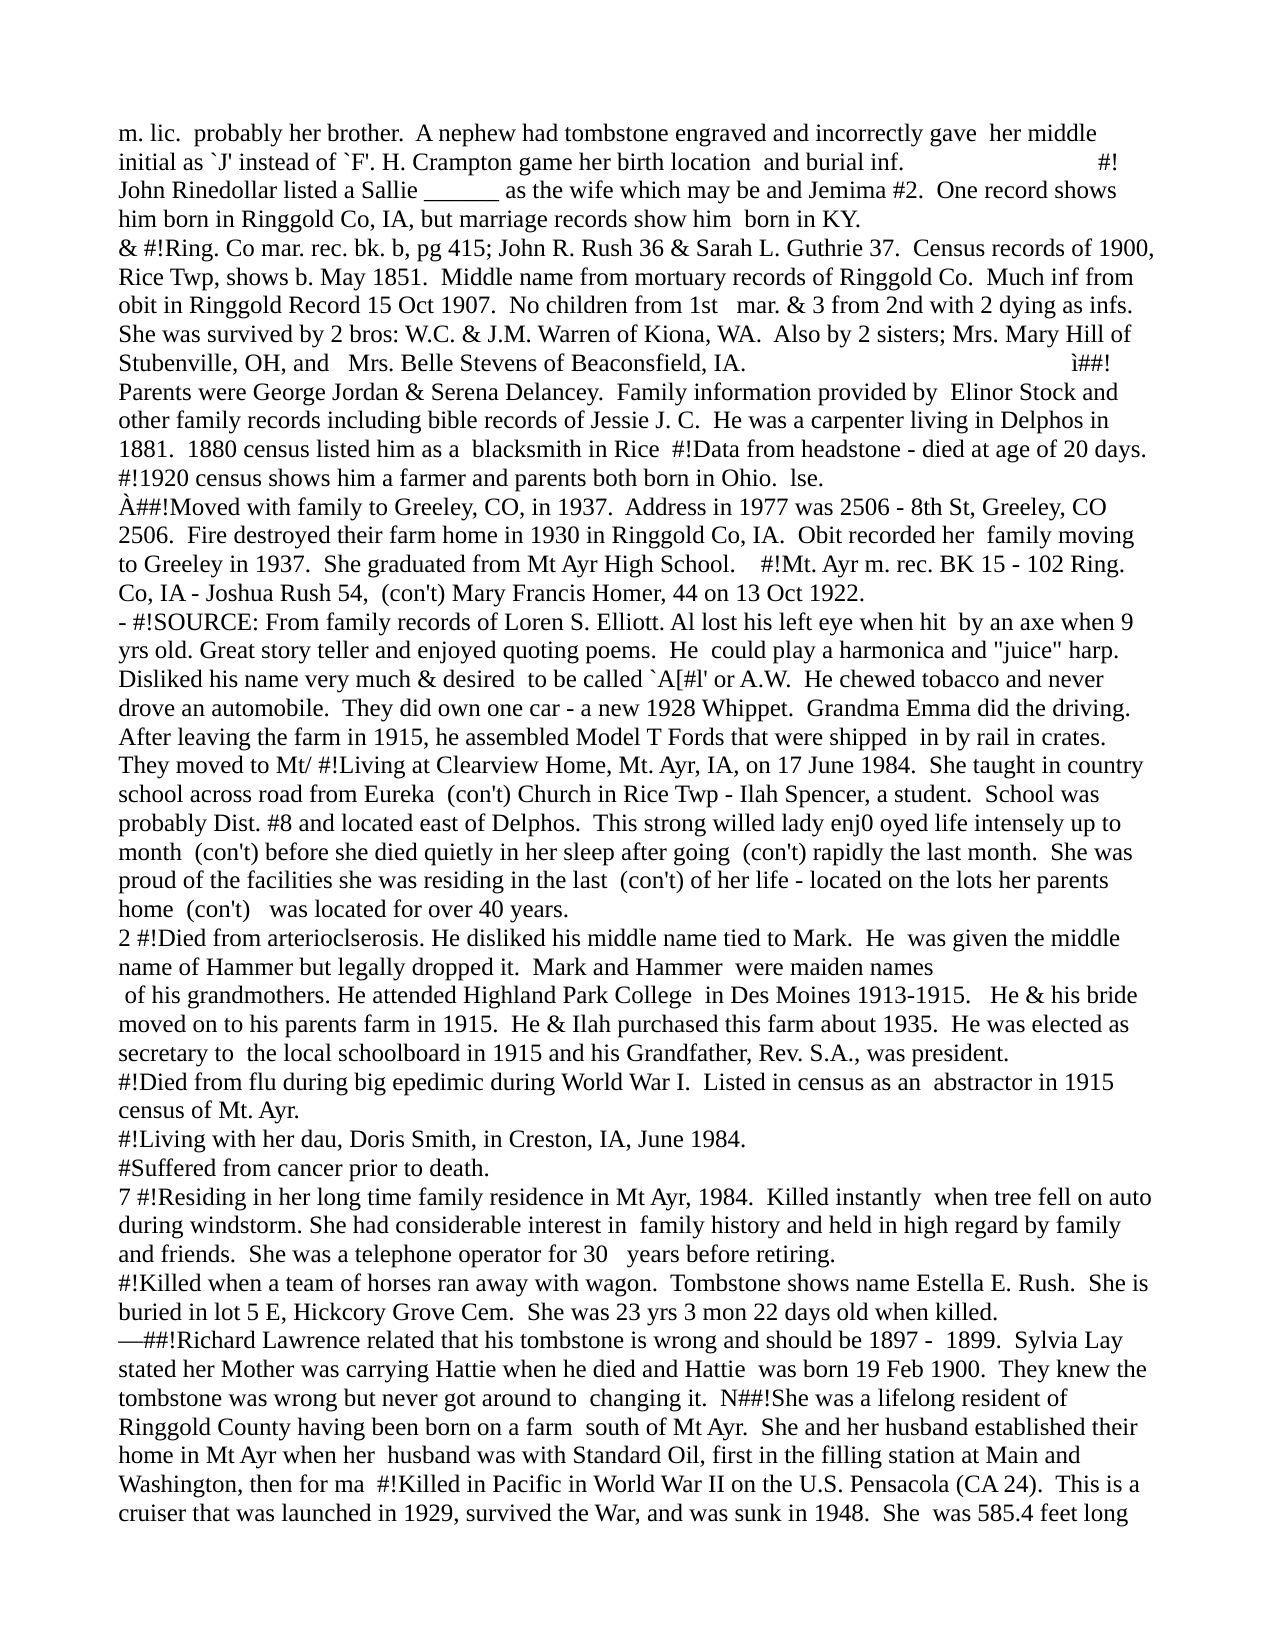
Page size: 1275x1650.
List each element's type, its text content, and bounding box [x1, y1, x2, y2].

text of his grandmothers. He attended Highland Park College in Des Moines 1913-1915. He & his bride moved on to his parents farm in 1915. He & Ilah purchased this farm about 1935. He was elected as secretary to the local schoolboard in 1915 and his Grandfather, Rev. S.A., was president. #!Died from flu during big epedimic during World War I. Listed in census as an abstractor in 1915 census of Mt. Ayr. #!Living with her dau, Doris Smith, in Creston, IA, June 1984. #Suffered from cancer prior to death. 7 #!Residing in her long time family residence in Mt Ayr, 1984. Killed instantly when tree fell on auto during windstorm. She had considerable interest in family history and held in high regard by family and friends. She was a telephone operator for 30 years before retiring. #!Killed when a team of horses ran away with wagon. Tombstone shows name Estella E. Rush. She is buried in lot 5 E, Hickcory Grove Cem. She was 23 yrs 3 mon 22 days old when killed. —##!Richard Lawrence related that his tombstone is wrong and should be 1897 - 1899. Sylvia Lay stated her Mother was carrying Hattie when he died and Hattie was born 19 Feb 1900. They knew the tombstone was wrong but never got around to changing it. N##!She was a lifelong resident of Ringgold County having been born on a farm south of Mt Ayr. She and her husband established their home in Mt Ayr when her husband was with Standard Oil, first in the filling station at Main and Washington, then for ma #!Killed in Pacific in World War II on the U.S. Pensacola (CA 24). This is a cruiser that was launched in 1929, survived the War, and was sunk in 1948. She was 585.4 feet long [118, 981, 1157, 1527]
text m. lic. probably her brother. A nephew had tombstone engraved and incorrectly gave her middle initial as `J' instead of `F'. H. Crampton game her birth location and burial inf. #!John Rinedollar listed a Sallie ______ as the wife which may be and Jemima #2. One record shows him born in Ringgold Co, IA, but marriage records show him born in KY. & #!Ring. Co mar. rec. bk. b, pg 415; John R. Rush 36 & Sarah L. Guthrie 37. Census records of 1900, Rice Twp, shows b. May 1851. Middle name from mortuary records of Ringgold Co. Much inf from obit in Ringgold Record 15 Oct 1907. No children from 1st mar. & 3 from 2nd with 2 dying as infs. She was survived by 2 bros: W.C. & J.M. Warren of Kiona, WA. Also by 2 sisters; Mrs. Mary Hill of Stubenville, OH, and Mrs. Belle Stevens of Beaconsfield, IA. ì##!Parents were George Jordan & Serena Delancey. Family information provided by Elinor Stock and other family records including bible records of Jessie J. C. He was a carpenter living in Delphos in 1881. 1880 census listed him as a blacksmith in Rice #!Data from headstone - died at age of 20 days. #!1920 census shows him a farmer and parents both born in Ohio. lse. À##!Moved with family to Greeley, CO, in 1937. Address in 1977 was 2506 - 8th St, Greeley, CO 2506. Fire destroyed their farm home in 1930 in Ringgold Co, IA. Obit recorded her family moving to Greeley in 1937. She graduated from Mt Ayr High School. #!Mt. Ayr m. rec. BK 15 - 102 Ring. Co, IA - Joshua Rush 54, (con't) Mary Francis Homer, 44 on 13 Oct 1922. - #!SOURCE: From family records of Loren S. Elliott. Al lost his left eye when hit by an axe when 9 yrs old. Great story teller and enjoyed quoting poems. He could play a harmonica and "juice" harp. Disliked his name very much & desired to be called `A[#l' or A.W. He chewed tobacco and never drove an automobile. They did own one car - a new 1928 Whippet. Grandma Emma did the driving. After leaving the farm in 1915, he assembled Model T Fords that were shipped in by rail in crates. They moved to Mt/ #!Living at Clearview Home, Mt. Ayr, IA, on 17 June 1984. She taught in country school across road from Eureka (con't) Church in Rice Twp - Ilah Spencer, a student. School was probably Dist. #8 and located east of Delphos. This strong willed lady enj0 oyed life intensely up to month (con't) before she died quietly in her sleep after going (con't) rapidly the last month. She was proud of the facilities she was residing in the last (con't) of her life - located on the lots her parents home (con't) was located for over 40 years. 2 #!Died from arterioclserosis. He disliked his middle name tied to Mark. He was given the middle name of Hammer but legally dropped it. Mark and Hammer were maiden names [118, 118, 1157, 981]
